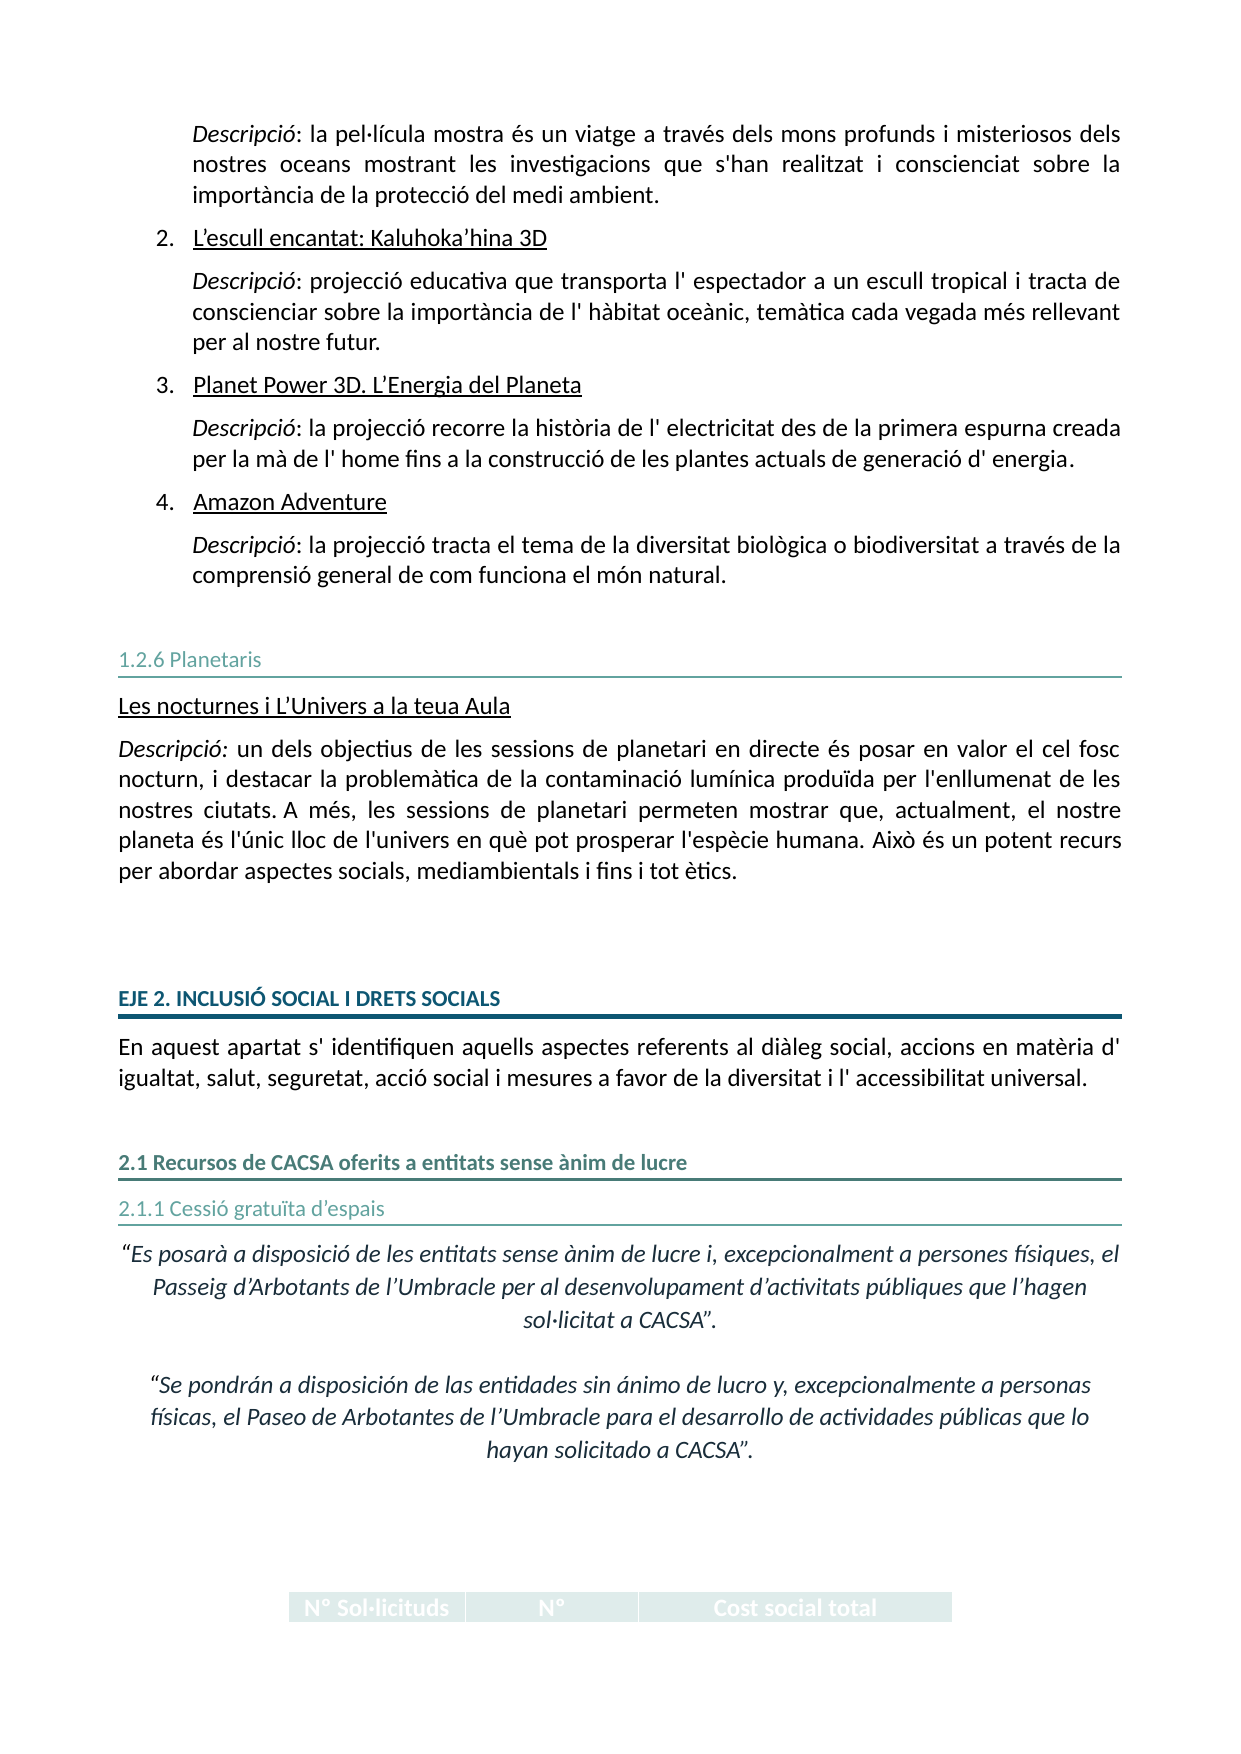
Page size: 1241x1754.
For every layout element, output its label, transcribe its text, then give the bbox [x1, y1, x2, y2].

subtitle EJE 2. INCLUSIÓ SOCIAL I DRETS SOCIALS [118, 984, 1122, 1014]
text Descripció: la projecció tracta el tema de la diversitat biològica o biodiversitat a través de la comprensió general de com funciona el món natural. [192, 529, 1122, 590]
subtitle 1.2.6 Planetaris [118, 645, 1122, 676]
text Descripció: projecció educativa que transporta l' espectador a un escull tropical i tracta de conscienciar sobre la importància de l' hàbitat oceànic, temàtica cada vegada més rellevant per al nostre futur. [192, 265, 1122, 357]
subtitle 2.1.1 Cessió gratuïta d’espais [118, 1194, 1122, 1224]
list Amazon Adventure [156, 486, 1122, 516]
text “Es posarà a disposició de les entitats sense ànim de lucre i, excepcionalment a persones físiques, el Passeig d’Arbotants de l’Umbracle per al desenvolupament d’activitats públiques que l’hagen sol·licitat a CACSA”. [118, 1238, 1122, 1334]
subtitle 2.1 Recursos de CACSA oferits a entitats sense ànim de lucre [118, 1148, 1122, 1178]
table_header Cost social total [639, 1592, 952, 1622]
text En aquest apartat s' identifiquen aquells aspectes referents al diàleg social, accions en matèria d' igualtat, salut, seguretat, acció social i mesures a favor de la diversitat i l' accessibilitat universal. [118, 1032, 1122, 1093]
text Descripció: un dels objectius de les sessions de planetari en directe és posar en valor el cel fosc nocturn, i destacar la problemàtica de la contaminació lumínica produïda per l'enllumenat de les nostres ciutats. A més, les sessions de planetari permeten mostrar que, actualment, el nostre planeta és l'únic lloc de l'univers en què pot prosperar l'espècie humana. Això és un potent recurs per abordar aspectes socials, mediambientals i fins i tot ètics. [118, 733, 1122, 886]
table_header Nº [466, 1592, 638, 1622]
text “Se pondrán a disposición de las entidades sin ánimo de lucro y, excepcionalmente a personas físicas, el Paseo de Arbotantes de l’Umbracle para el desarrollo de actividades públicas que lo hayan solicitado a CACSA”. [118, 1369, 1122, 1465]
text Descripció: la pel·lícula mostra és un viatge a través dels mons profunds i misteriosos dels nostres oceans mostrant les investigacions que s'han realitzat i conscienciat sobre la importància de la protecció del medi ambient. [192, 118, 1122, 210]
table_header Nº Sol·licituds [289, 1592, 465, 1622]
text Descripció: la projecció recorre la història de l' electricitat des de la primera espurna creada per la mà de l' home fins a la construcció de les plantes actuals de generació d' energia. [192, 412, 1122, 473]
list L’escull encantat: Kaluhoka’hina 3D [156, 222, 1122, 253]
list Les nocturnes i L’Univers a la teua Aula [118, 690, 1122, 721]
list Planet Power 3D. L’Energia del Planeta [156, 369, 1122, 400]
